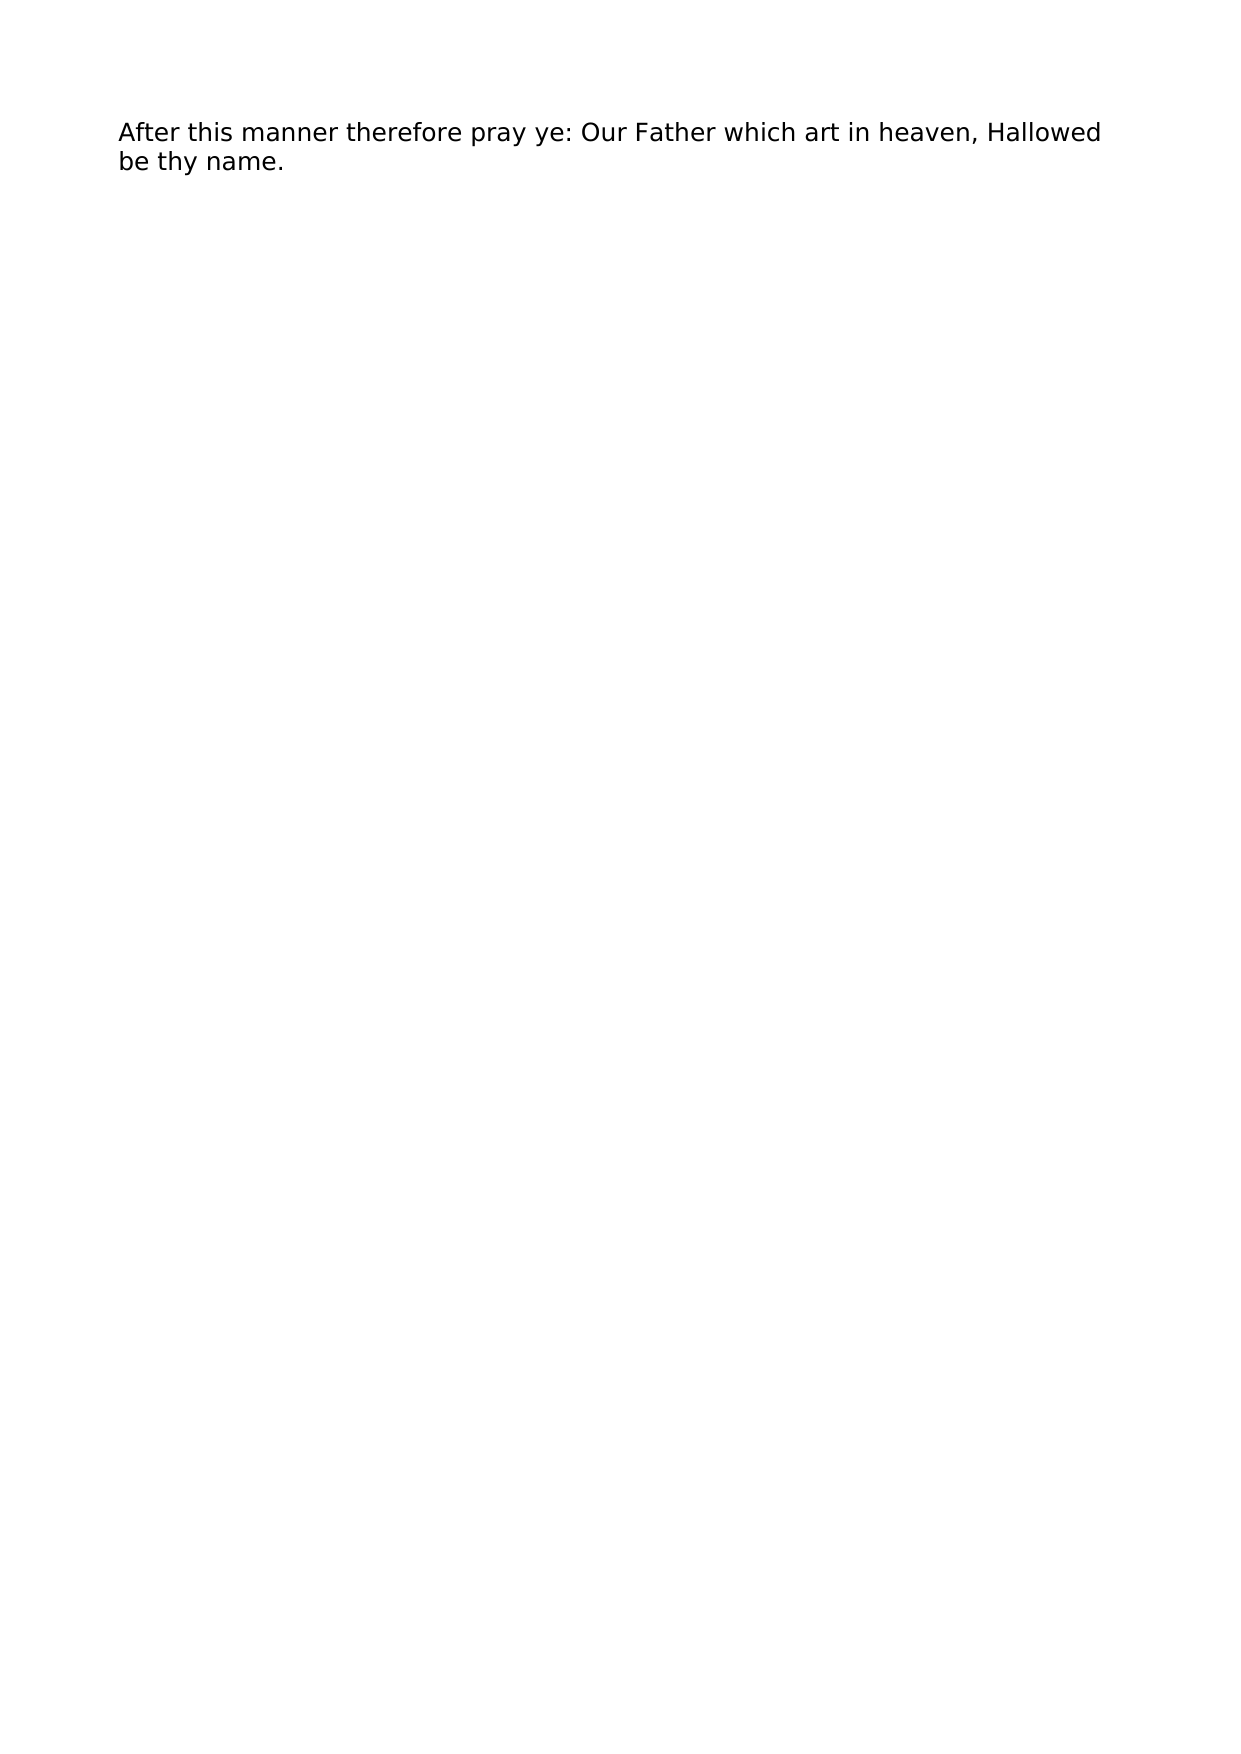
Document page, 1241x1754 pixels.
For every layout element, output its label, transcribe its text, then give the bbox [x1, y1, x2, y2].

text After this manner therefore pray ye: Our Father which art in heaven, Hallowed be thy name. [118, 118, 1122, 176]
